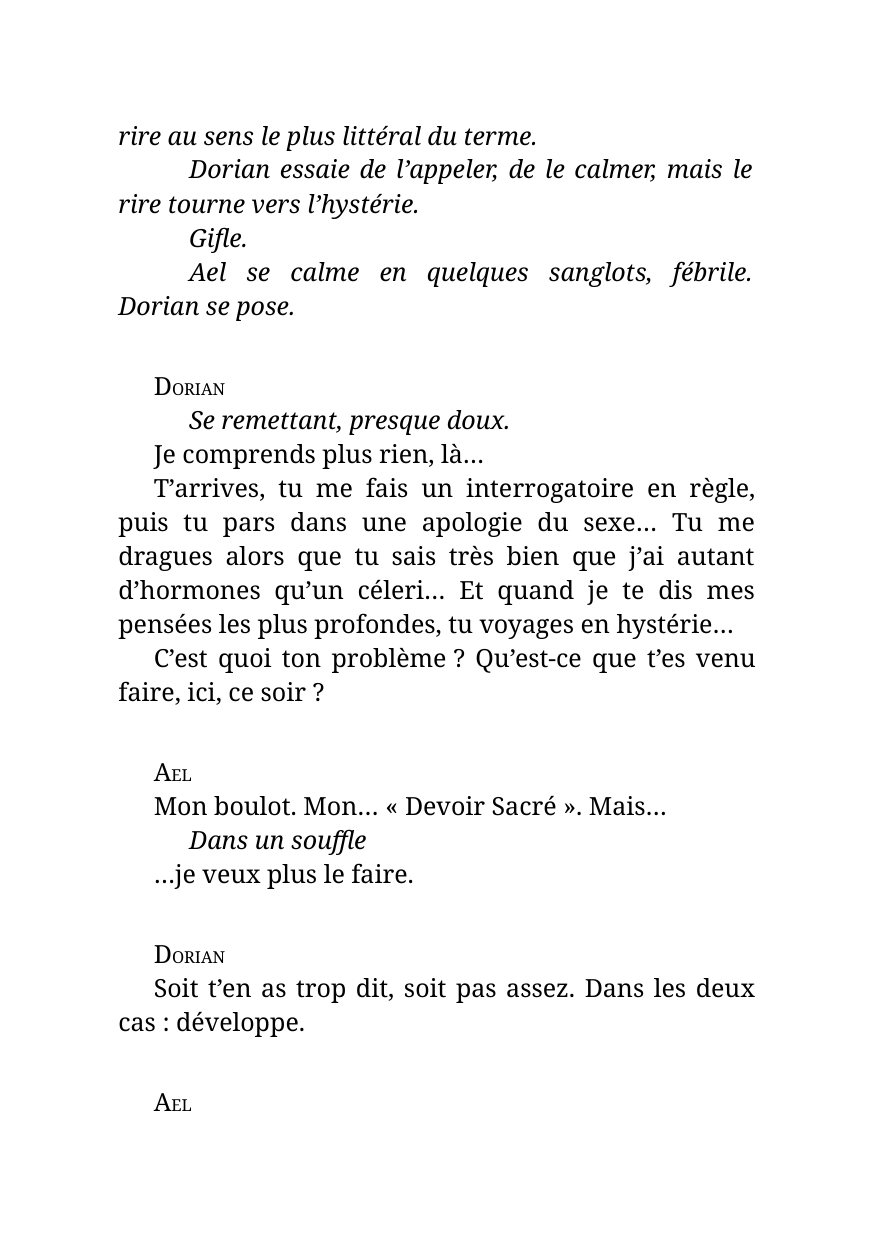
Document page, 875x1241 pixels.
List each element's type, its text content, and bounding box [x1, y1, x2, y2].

text T’arrives, tu me fais un interrogatoire en règle, puis tu pars dans une apologie du sexe… Tu me dragues alors que tu sais très bien que j’ai autant d’hormones qu’un céleri… Et quand je te dis mes pensées les plus profondes, tu voyages en hystérie… [118, 471, 756, 641]
text Dorian essaie de l’appeler, de le calmer, mais le rire tourne vers l’hystérie. [118, 152, 756, 220]
text Se remettant, presque doux. [118, 402, 756, 436]
text Ael [118, 1085, 756, 1119]
text Je comprends plus rien, là… [118, 436, 756, 471]
text Dans un souffle [118, 823, 756, 857]
text Ael [118, 755, 756, 789]
text …je veux plus le faire. [118, 857, 756, 891]
text C’est quoi ton problème ? Qu’est-ce que t’es venu faire, ici, ce soir ? [118, 641, 756, 709]
text rire au sens le plus littéral du terme. [118, 118, 756, 152]
text Ael se calme en quelques sanglots, fébrile. Dorian se pose. [118, 254, 756, 322]
text Mon boulot. Mon… « Devoir Sacré ». Mais… [118, 789, 756, 823]
text Dorian [118, 937, 756, 971]
text Gifle. [118, 220, 756, 254]
text Dorian [118, 368, 756, 402]
text Soit t’en as trop dit, soit pas assez. Dans les deux cas : développe. [118, 971, 756, 1039]
